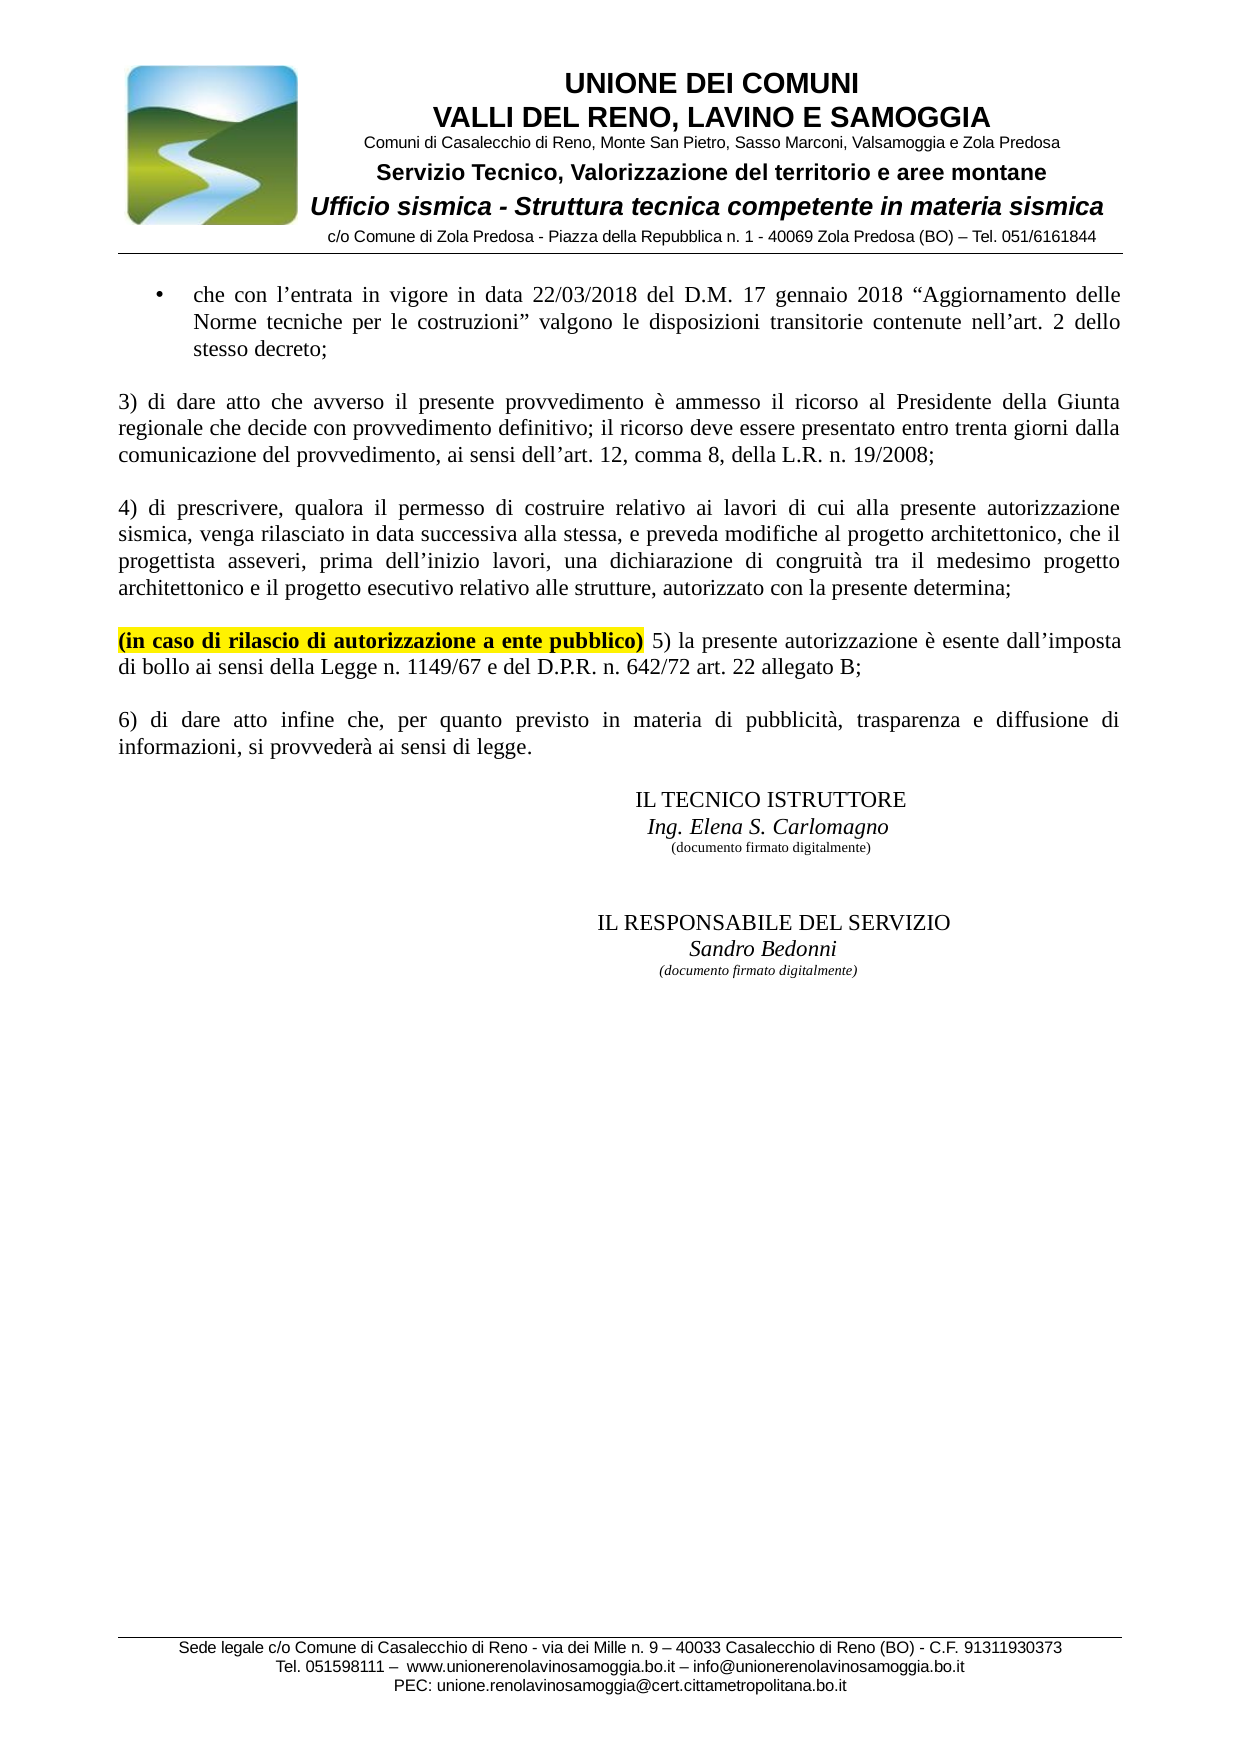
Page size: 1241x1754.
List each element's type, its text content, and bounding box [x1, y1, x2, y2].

text (documento firmato digitalmente) [118, 839, 1122, 856]
list che con l’entrata in vigore in data 22/03/2018 del D.M. 17 gennaio 2018 “Aggiornamento delle Norme tecniche per le costruzioni” valgono le disposizioni transitorie contenute nell’art. 2 dello stesso decreto; [156, 281, 1122, 361]
text Sandro Bedonni [118, 935, 1122, 962]
text 6) di dare atto infine che, per quanto previsto in materia di pubblicità, trasparenza e diffusione di informazioni, si provvederà ai sensi di legge. [118, 706, 1122, 759]
text Ing. Elena S. Carlomagno [118, 812, 1122, 839]
text 3) di dare atto che avverso il presente provvedimento è ammesso il ricorso al Presidente della Giunta regionale che decide con provvedimento definitivo; il ricorso deve essere presentato entro trenta giorni dalla comunicazione del provvedimento, ai sensi dell’art. 12, comma 8, della L.R. n. 19/2008; [118, 387, 1122, 467]
text (in caso di rilascio di autorizzazione a ente pubblico) 5) la presente autorizzazione è esente dall’imposta di bollo ai sensi della Legge n. 1149/67 e del D.P.R. n. 642/72 art. 22 allegato B; [118, 627, 1122, 680]
text IL TECNICO ISTRUTTORE [118, 786, 1122, 812]
text IL RESPONSABILE DEL SERVIZIO [118, 909, 1122, 935]
text (documento firmato digitalmente) [118, 962, 1122, 978]
text 4) di prescrivere, qualora il permesso di costruire relativo ai lavori di cui alla presente autorizzazione sismica, venga rilasciato in data successiva alla stessa, e preveda modifiche al progetto architettonico, che il progettista asseveri, prima dell’inizio lavori, una dichiarazione di congruità tra il medesimo progetto architettonico e il progetto esecutivo relativo alle strutture, autorizzato con la presente determina; [118, 494, 1122, 600]
